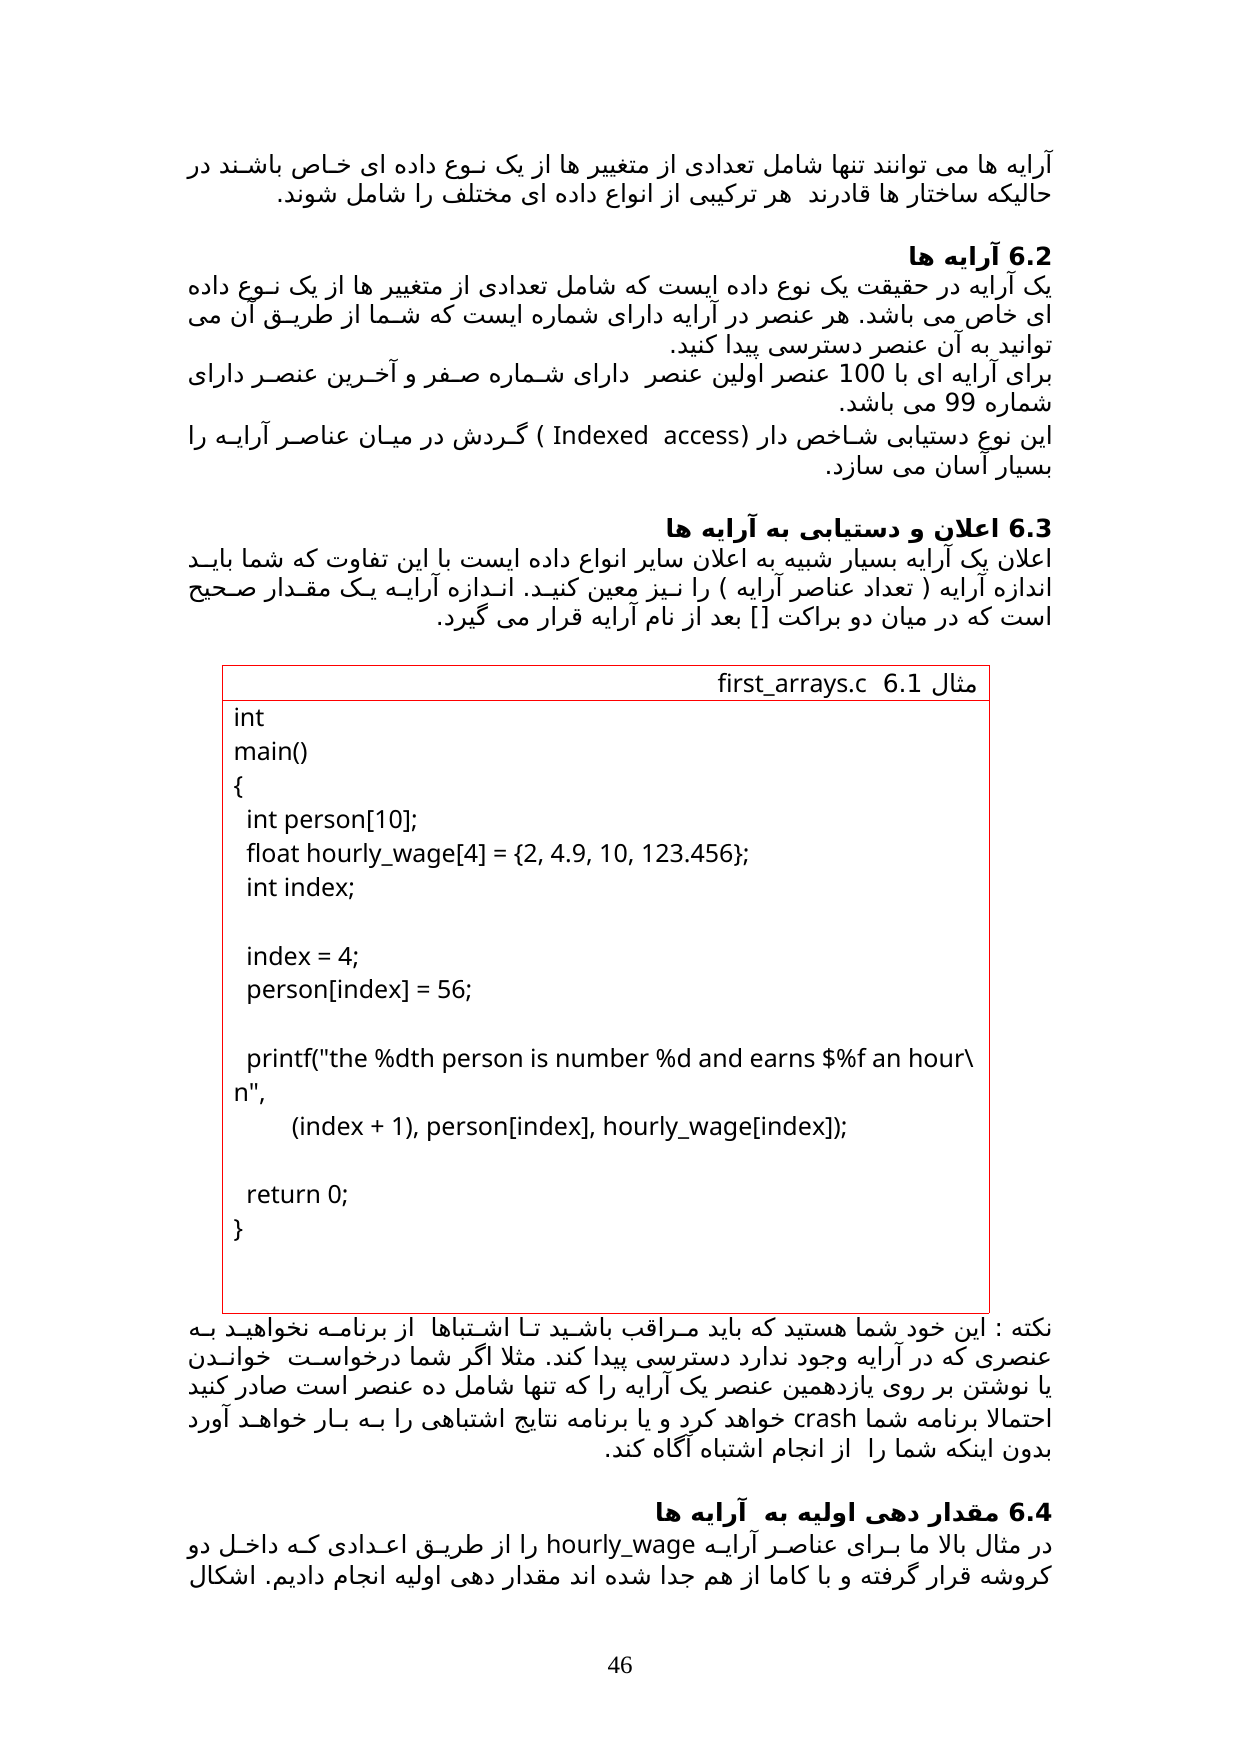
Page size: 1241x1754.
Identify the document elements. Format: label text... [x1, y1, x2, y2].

text 6.4 مقدار دهی اولیه به آرایه ها [187, 1498, 1053, 1527]
table_cell int main() { int person[10]; float hourly_wage[4] = {2, 4.9, 10, 123.456}; int index; index = 4; person[index] = 56; printf("the %dth person is number %d and earns $%f an hour\n", (index + 1), person[index], hourly_wage[index]); return 0; } [223, 701, 989, 1313]
table_header مثال 6.1 first_arrays.c [223, 666, 989, 700]
text نکته : این خود شما هستید که باید مراقب باشید تا اشتباها از برنامه نخواهید به عنصری که در آرایه وجود ندارد دسترسی پیدا کند. مثلا اگر شما درخواست خواندن یا نوشتن بر روی یازدهمین عنصر یک آرایه را که تنها شامل ده عنصر است صادر کنید احتمالا برنامه شما crash خواهد کرد و یا برنامه نتایج اشتباهی را به بار خواهد آورد بدون اینکه شما را از انجام اشتباه آگاه کند. [187, 1313, 1053, 1464]
text برای آرایه ای با 100 عنصر اولین عنصر دارای شماره صفر و آخرین عنصر دارای شماره 99 می باشد. [187, 359, 1053, 417]
text 6.3 اعلان و دستیابی به آرایه ها [187, 515, 1053, 544]
text در مثال بالا ما برای عناصر آرایه hourly_wage را از طریق اعدادی که داخل دو کروشه قرار گرفته و با کاما از هم جدا شده اند مقدار دهی اولیه انجام دادیم. اشکال روش بالا در این است که برای مقدار دهی به یک عنصر شما را مجبور به مقداردهی اولیه به تمام عناصر ما قبل آن عنصر می سازد و در صورتی که مقدار اولیه برخی عناصر را مشخص نکنید به صورت خودکار مقدار اولیه آنها برابر صفر قرار می گیرد. [187, 1527, 1053, 1590]
text 6.2 آرایه ها [187, 242, 1053, 272]
text آرایه ها می توانند تنها شامل تعدادی از متغییر ها از یک نوع داده ای خاص باشند در حالیکه ساختار ها قادرند هر ترکیبی از انواع داده ای مختلف را شامل شوند. [187, 150, 1053, 208]
text اعلان یک آرایه بسیار شبیه به اعلان سایر انواع داده ایست با این تفاوت که شما باید اندازه آرایه ( تعداد عناصر آرایه ) را نیز معین کنید. اندازه آرایه یک مقدار صحیح است که در میان دو براکت [] بعد از نام آرایه قرار می گیرد. [187, 544, 1053, 631]
text این نوع دستیابی شاخص دار (Indexed access ) گردش در میان عناصر آرایه را بسیار آسان می سازد. [187, 417, 1053, 481]
text یک آرایه در حقیقت یک نوع داده ایست که شامل تعدادی از متغییر ها از یک نوع داده ای خاص می باشد. هر عنصر در آرایه دارای شماره ایست که شما از طریق آن می توانید به آن عنصر دسترسی پیدا کنید. [187, 272, 1053, 359]
